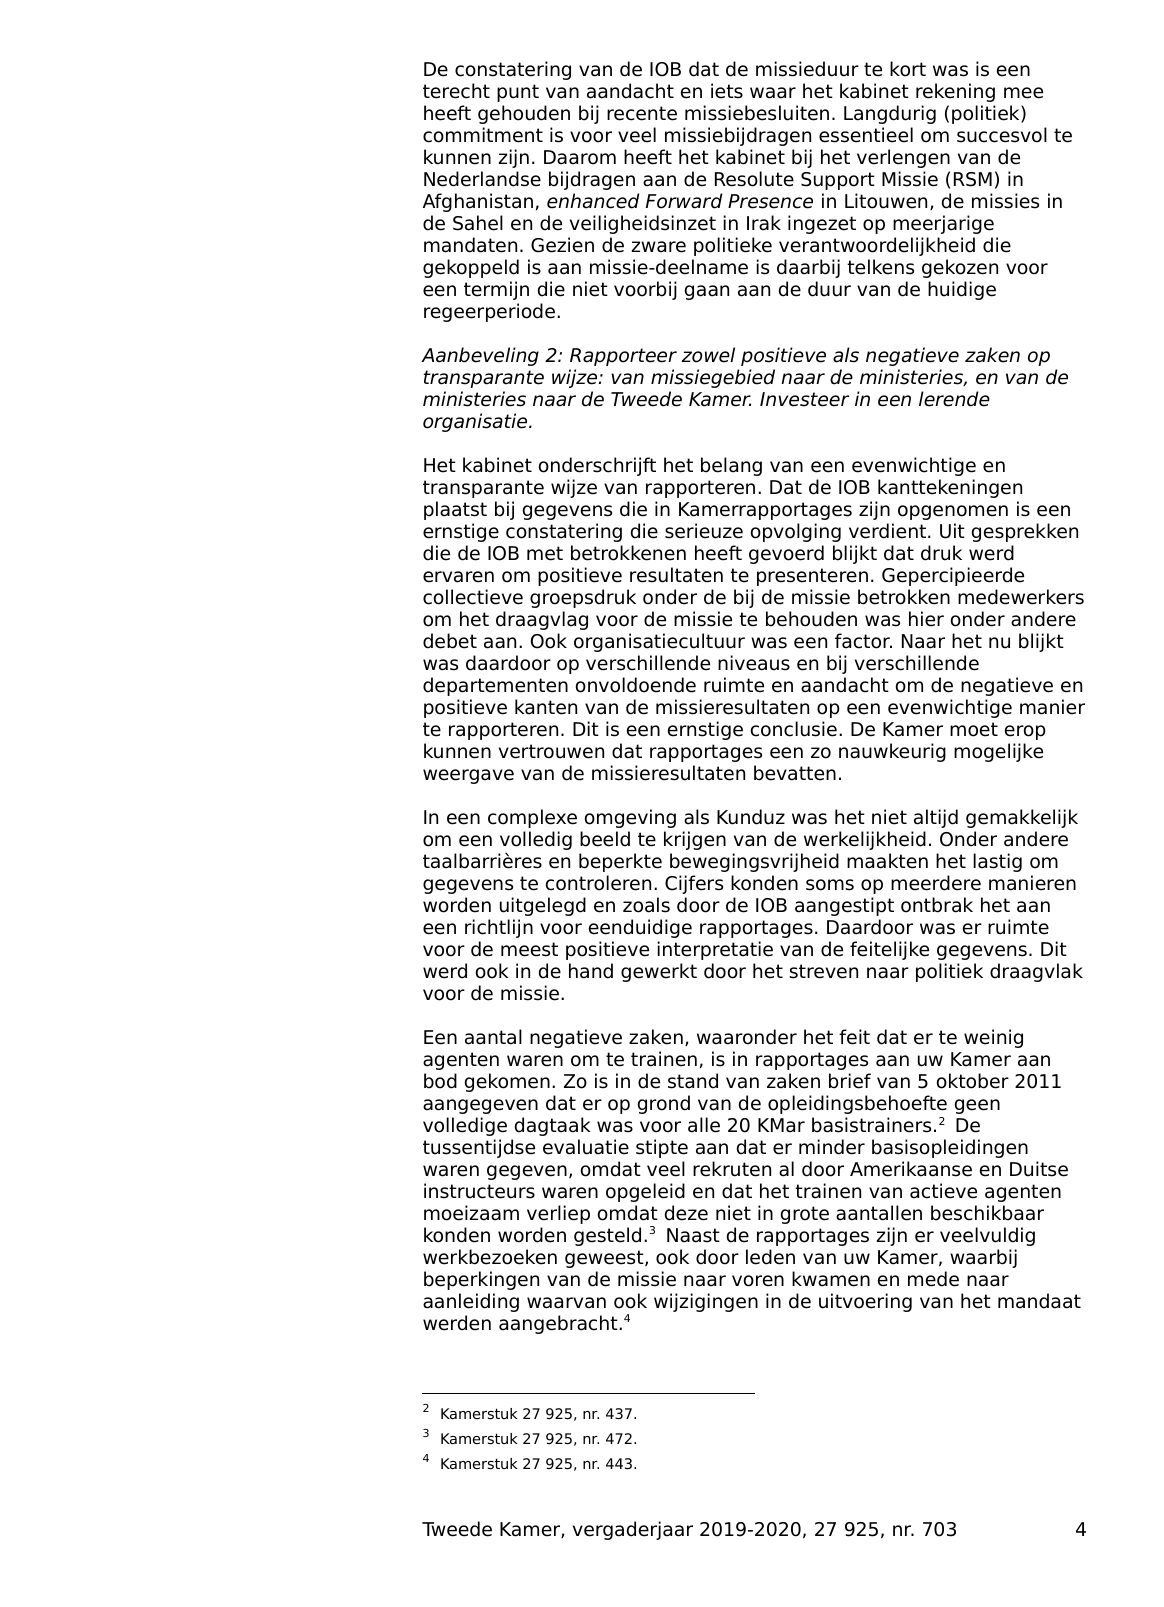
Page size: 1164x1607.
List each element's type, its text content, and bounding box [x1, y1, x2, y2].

text De constatering van de IOB dat de missieduur te kort was is een terecht punt van aandacht en iets waar het kabinet rekening mee heeft gehouden bij recente missiebesluiten. Langdurig (politiek) commitment is voor veel missiebijdragen essentieel om succesvol te kunnen zijn. Daarom heeft het kabinet bij het verlengen van de Nederlandse bijdragen aan de Resolute Support Missie (RSM) in Afghanistan, enhanced Forward Presence in Litouwen, de missies in de Sahel en de veiligheidsinzet in Irak ingezet op meerjarige mandaten. Gezien de zware politieke verantwoordelijkheid die gekoppeld is aan missie-deelname is daarbij telkens gekozen voor een termijn die niet voorbij gaan aan de duur van de huidige regeerperiode. [422, 59, 1087, 323]
text Kamerstuk 27 925, nr. 472. [422, 1427, 1087, 1449]
text Aanbeveling 2: Rapporteer zowel positieve als negatieve zaken op transparante wijze: van missiegebied naar de ministeries, en van de ministeries naar de Tweede Kamer. Investeer in een lerende organisatie. [422, 345, 1087, 433]
text Kamerstuk 27 925, nr. 443. [422, 1452, 1087, 1474]
text In een complexe omgeving als Kunduz was het niet altijd gemakkelijk om een volledig beeld te krijgen van de werkelijkheid. Onder andere taalbarrières en beperkte bewegingsvrijheid maakten het lastig om gegevens te controleren. Cijfers konden soms op meerdere manieren worden uitgelegd en zoals door de IOB aangestipt ontbrak het aan een richtlijn voor eenduidige rapportages. Daardoor was er ruimte voor de meest positieve interpretatie van de feitelijke gegevens. Dit werd ook in de hand gewerkt door het streven naar politiek draagvlak voor de missie. [422, 807, 1087, 1005]
text Het kabinet onderschrijft het belang van een evenwichtige en transparante wijze van rapporteren. Dat de IOB kanttekeningen plaatst bij gegevens die in Kamerrapportages zijn opgenomen is een ernstige constatering die serieuze opvolging verdient. Uit gesprekken die de IOB met betrokkenen heeft gevoerd blijkt dat druk werd ervaren om positieve resultaten te presenteren. Gepercipieerde collectieve groepsdruk onder de bij de missie betrokken medewerkers om het draagvlag voor de missie te behouden was hier onder andere debet aan. Ook organisatiecultuur was een factor. Naar het nu blijkt was daardoor op verschillende niveaus en bij verschillende departementen onvoldoende ruimte en aandacht om de negatieve en positieve kanten van de missieresultaten op een evenwichtige manier te rapporteren. Dit is een ernstige conclusie. De Kamer moet erop kunnen vertrouwen dat rapportages een zo nauwkeurig mogelijke weergave van de missieresultaten bevatten. [422, 455, 1087, 785]
text Kamerstuk 27 925, nr. 437. [422, 1402, 1087, 1424]
text Een aantal negatieve zaken, waaronder het feit dat er te weinig agenten waren om te trainen, is in rapportages aan uw Kamer aan bod gekomen. Zo is in de stand van zaken brief van 5 oktober 2011 aangegeven dat er op grond van de opleidingsbehoefte geen volledige dagtaak was voor alle 20 KMar basistrainers. De tussentijdse evaluatie stipte aan dat er minder basisopleidingen waren gegeven, omdat veel rekruten al door Amerikaanse en Duitse instructeurs waren opgeleid en dat het trainen van actieve agenten moeizaam verliep omdat deze niet in grote aantallen beschikbaar konden worden gesteld. Naast de rapportages zijn er veelvuldig werkbezoeken geweest, ook door leden van uw Kamer, waarbij beperkingen van de missie naar voren kwamen en mede naar aanleiding waarvan ook wijzigingen in de uitvoering van het mandaat werden aangebracht. [422, 1027, 1087, 1335]
